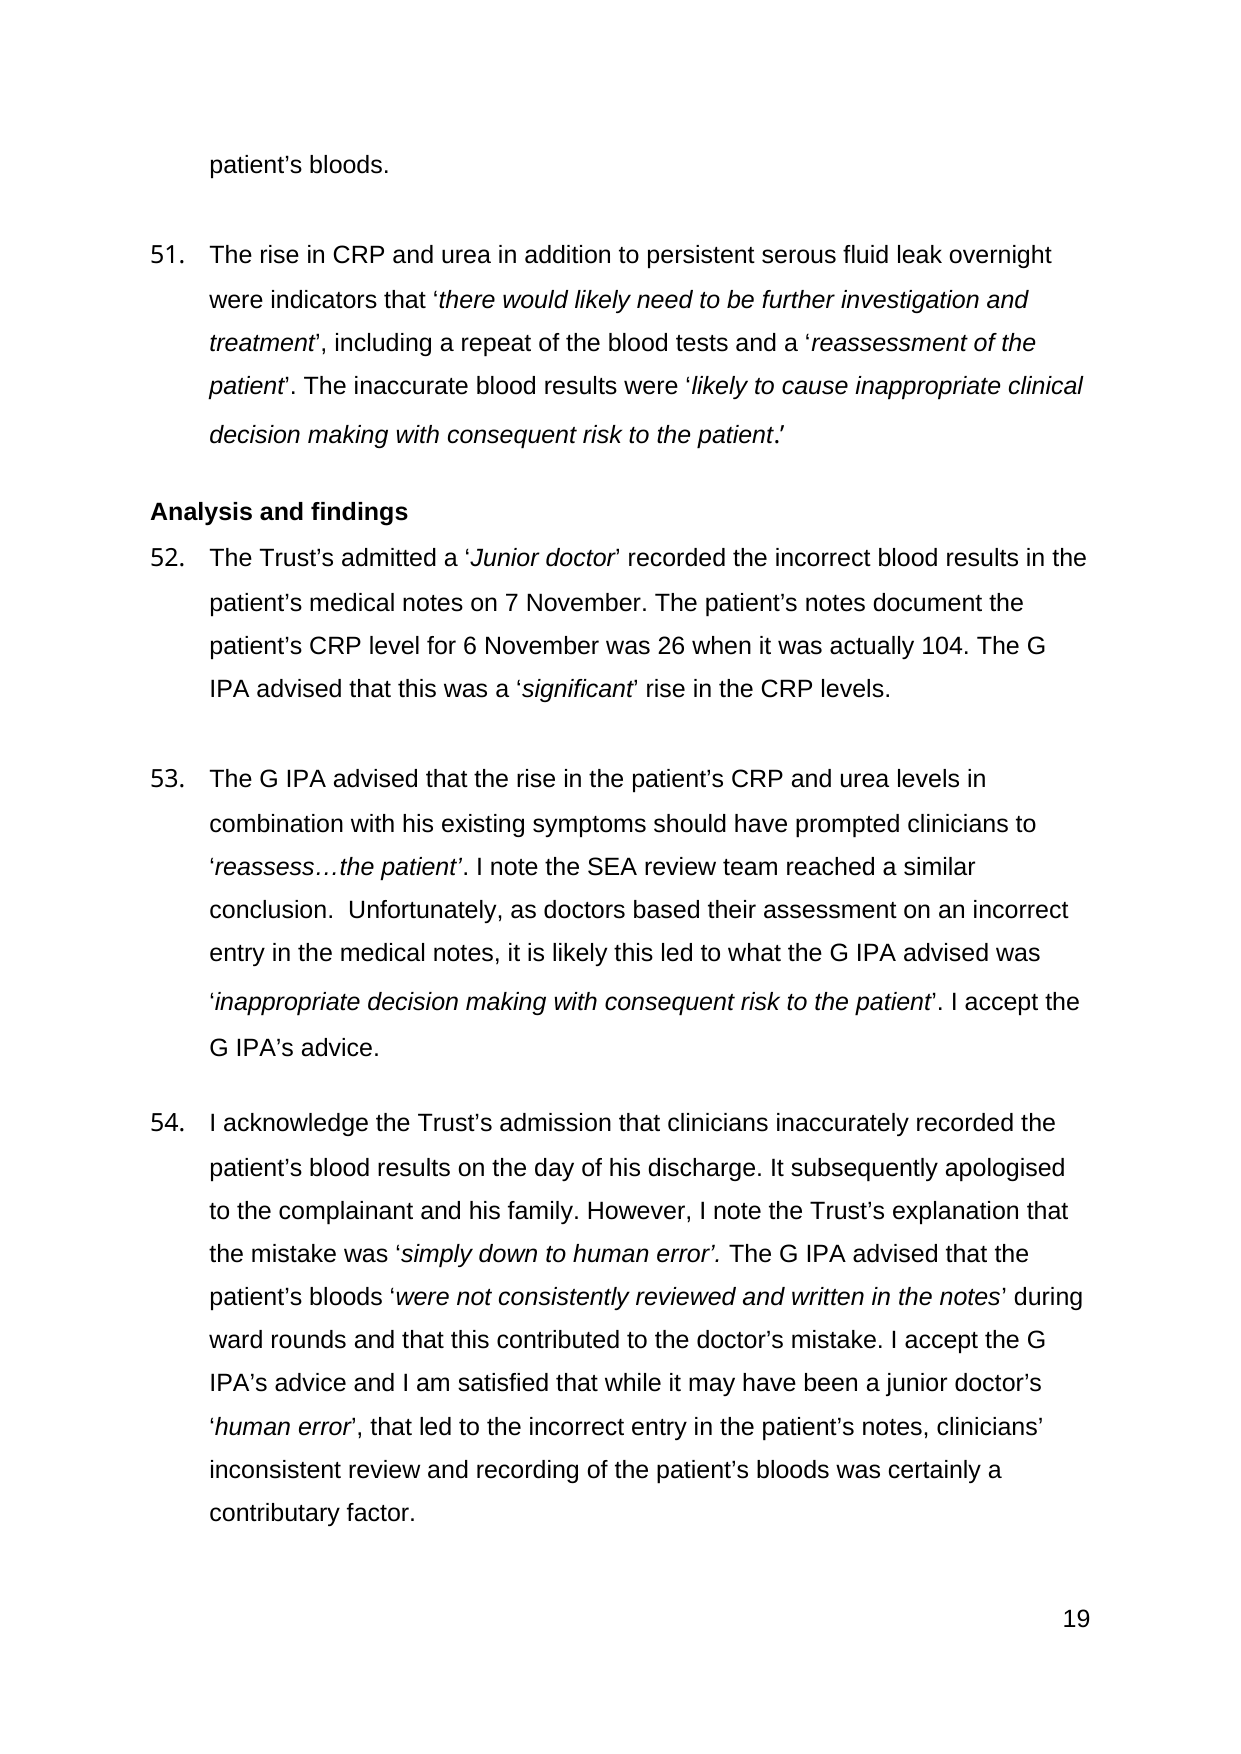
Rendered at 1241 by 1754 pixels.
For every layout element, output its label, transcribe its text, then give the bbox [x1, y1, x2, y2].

list The G IPA advised that the rise in the patient’s CRP and urea levels in combination with his existing symptoms should have prompted clinicians to ‘reassess…the patient’. I note the SEA review team reached a similar conclusion. Unfortunately, as doctors based their assessment on an incorrect entry in the medical notes, it is likely this led to what the G IPA advised was ‘inappropriate decision making with consequent risk to the patient’. I accept the G IPA’s advice. [150, 761, 1090, 1061]
list The Trust’s admitted a ‘Junior doctor’ recorded the incorrect blood results in the patient’s medical notes on 7 November. The patient’s notes document the patient’s CRP level for 6 November was 26 when it was actually 104. The G IPA advised that this was a ‘significant’ rise in the CRP levels. [150, 539, 1090, 703]
text Analysis and findings [150, 496, 1090, 525]
list patient’s bloods. [150, 150, 1090, 179]
list I acknowledge the Trust’s admission that clinicians inaccurately recorded the patient’s blood results on the day of his discharge. It subsequently apologised to the complainant and his family. However, I note the Trust’s explanation that the mistake was ‘simply down to human error’. The G IPA advised that the patient’s bloods ‘were not consistently reviewed and written in the notes’ during ward rounds and that this contributed to the doctor’s mistake. I accept the G IPA’s advice and I am satisfied that while it may have been a junior doctor’s ‘human error’, that led to the incorrect entry in the patient’s notes, clinicians’ inconsistent review and recording of the patient’s bloods was certainly a contributary factor. [150, 1104, 1090, 1527]
list The rise in CRP and urea in addition to persistent serous fluid leak overnight were indicators that ‘there would likely need to be further investigation and treatment’, including a repeat of the blood tests and a ‘reassessment of the patient’. The inaccurate blood results were ‘likely to cause inappropriate clinical decision making with consequent risk to the patient.’ [150, 236, 1090, 451]
